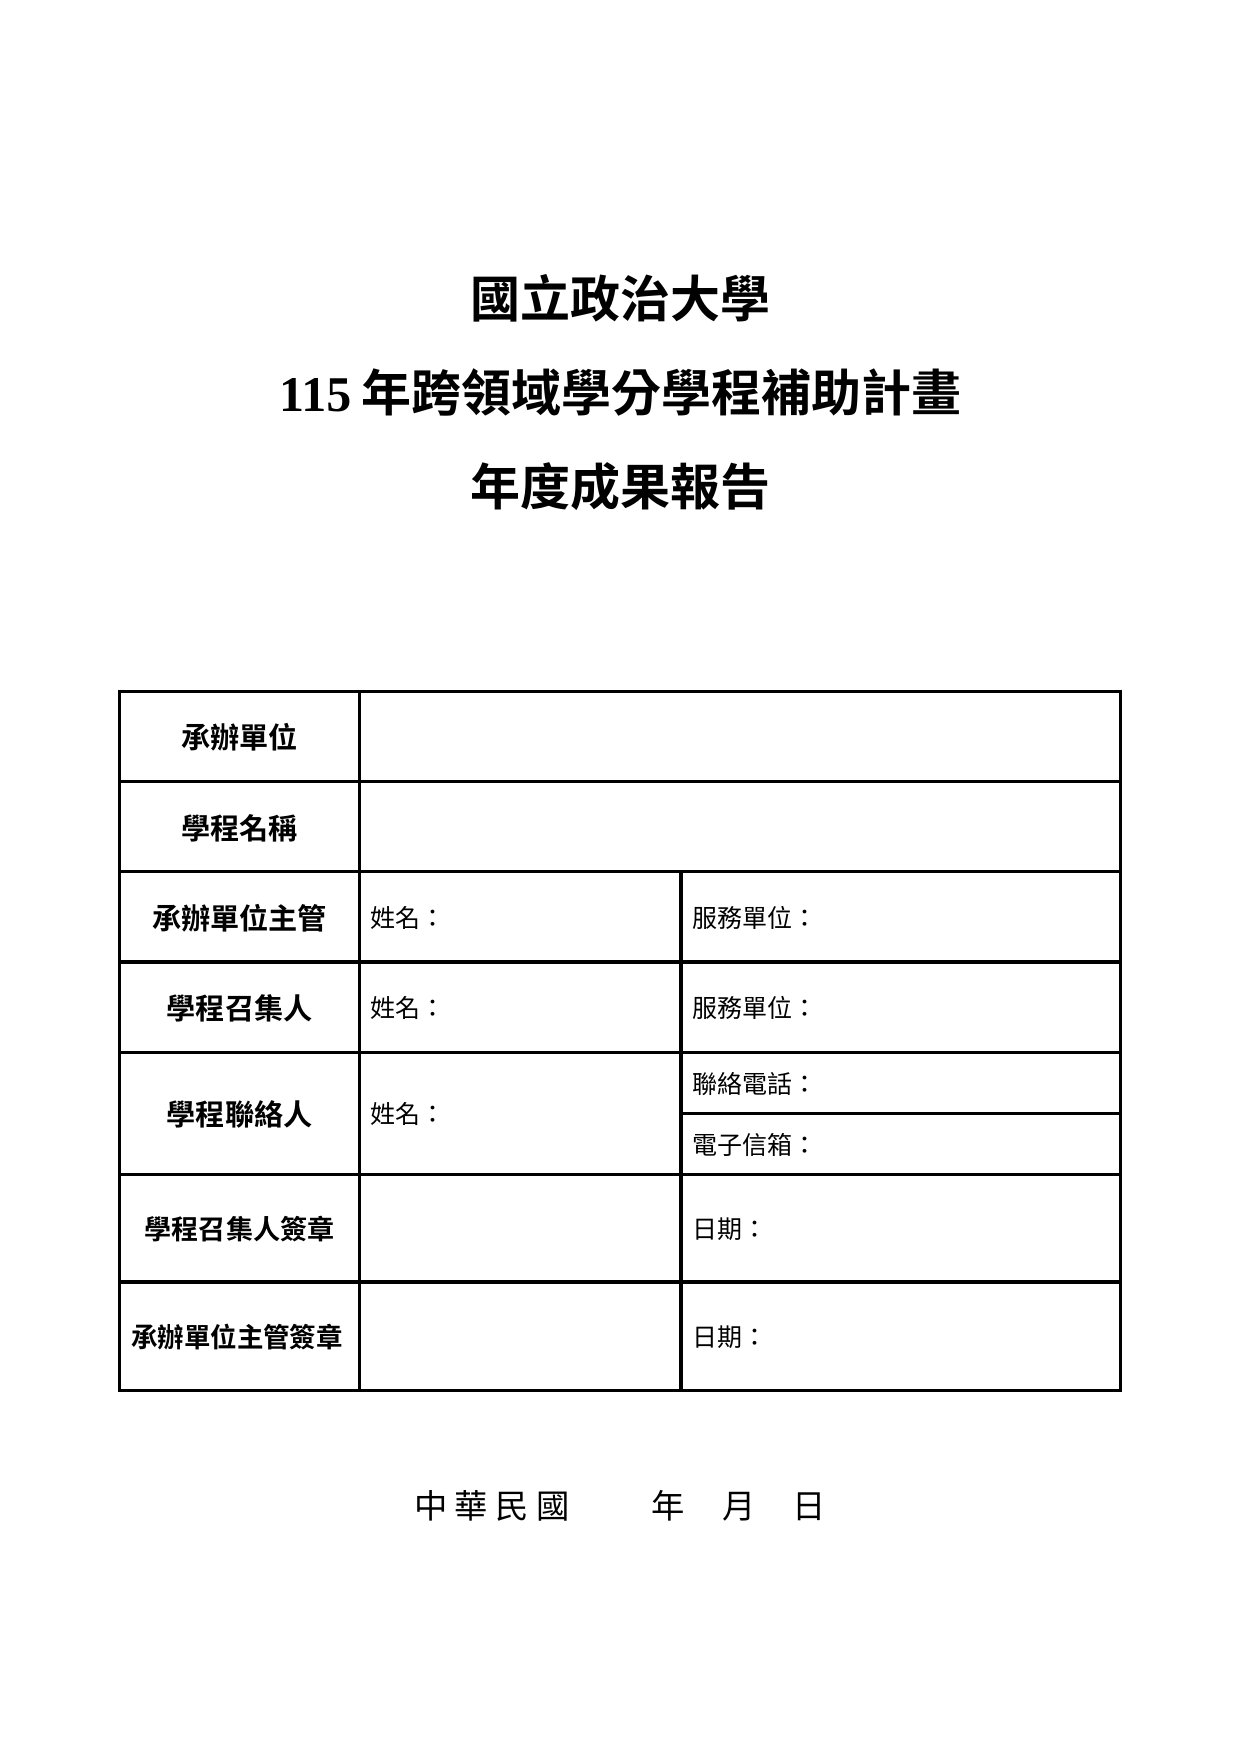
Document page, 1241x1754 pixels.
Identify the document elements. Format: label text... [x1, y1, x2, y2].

table_cell 學程聯絡人 [121, 1054, 358, 1172]
table_header 承辦單位 [121, 693, 358, 780]
table_cell 姓名： [361, 964, 679, 1051]
table_cell 服務單位： [683, 964, 1119, 1051]
table_cell [361, 783, 1119, 870]
table_cell [361, 1176, 679, 1280]
table_cell 承辦單位主管 [121, 873, 358, 960]
table_cell 電子信箱： [683, 1115, 1119, 1172]
text 中 華 民 國 年 月 日 [118, 1467, 1122, 1542]
text 115年跨領域學分學程補助計畫 [118, 352, 1122, 427]
table_cell 聯絡電話： [683, 1054, 1119, 1112]
text 國立政治大學 [118, 258, 1122, 333]
table_header [361, 693, 1119, 780]
table_cell 日期： [683, 1176, 1119, 1280]
table_cell 承辦單位主管簽章 [121, 1284, 358, 1388]
text 年度成果報告 [118, 446, 1122, 521]
table_cell 學程名稱 [121, 783, 358, 870]
table_cell 服務單位： [683, 873, 1119, 960]
table_cell 姓名： [361, 873, 679, 960]
table_cell 學程召集人簽章 [121, 1176, 358, 1280]
table_cell 學程召集人 [121, 964, 358, 1051]
table_cell 姓名： [361, 1054, 679, 1172]
table_cell [361, 1284, 679, 1388]
table_cell 日期： [683, 1284, 1119, 1388]
